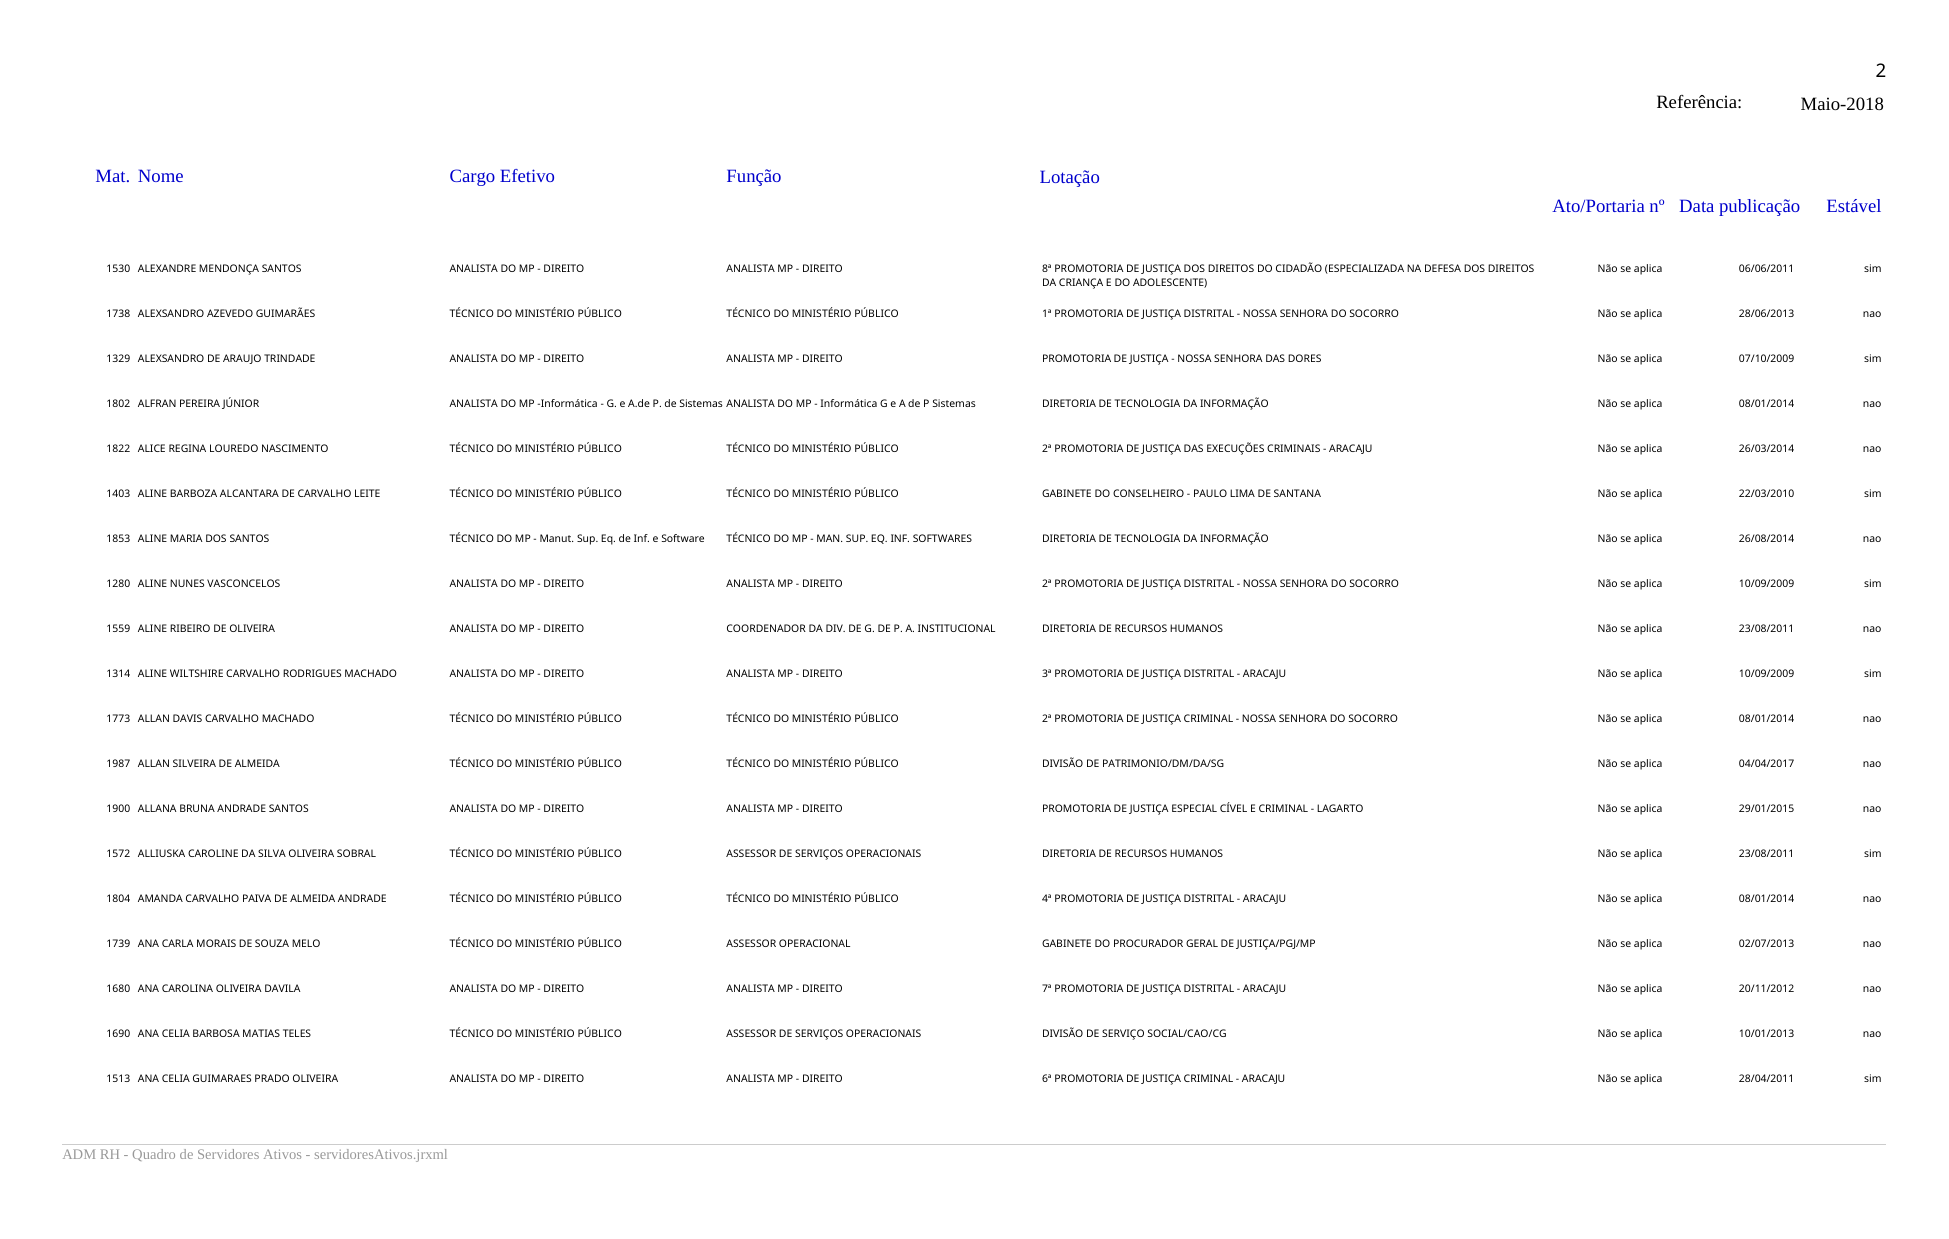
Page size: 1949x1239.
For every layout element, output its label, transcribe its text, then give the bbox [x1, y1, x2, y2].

table_cell 10/01/2013 [1662, 1026, 1794, 1071]
table_cell [1794, 531, 1803, 576]
table_cell Não se aplica [1547, 621, 1662, 666]
table_cell [1030, 396, 1042, 441]
table_cell Estável [1803, 195, 1881, 225]
table_cell [0, 846, 68, 891]
table_cell 23/08/2011 [1662, 846, 1794, 891]
table_cell ANALISTA MP - DIREITO [726, 351, 1030, 396]
table_cell TÉCNICO DO MINISTÉRIO PÚBLICO [449, 756, 723, 801]
table_cell 20/11/2012 [1662, 981, 1794, 1026]
table_cell sim [1803, 576, 1881, 621]
table_cell nao [1803, 801, 1881, 846]
table_cell [0, 756, 68, 801]
table_cell ANALISTA DO MP - DIREITO [449, 666, 723, 711]
table_cell [1881, 396, 1948, 441]
table_cell ALEXANDRE MENDONÇA SANTOS [138, 261, 443, 306]
table_cell [0, 801, 68, 846]
table_cell [0, 93, 1656, 121]
table_cell nao [1803, 306, 1881, 351]
table_cell [0, 396, 68, 441]
table_cell [130, 196, 138, 225]
table_cell [1881, 666, 1948, 711]
table_cell [1881, 936, 1948, 981]
table_cell [1030, 1026, 1042, 1071]
table_cell [443, 936, 449, 981]
table_cell TÉCNICO DO MINISTÉRIO PÚBLICO [726, 306, 1030, 351]
table_cell Não se aplica [1547, 936, 1662, 981]
table_cell sim [1803, 351, 1881, 396]
table_cell TÉCNICO DO MP - MAN. SUP. EQ. INF. SOFTWARES [726, 531, 1030, 576]
table_cell ANALISTA MP - DIREITO [726, 261, 1030, 306]
table_cell PROMOTORIA DE JUSTIÇA - NOSSA SENHORA DAS DORES [1042, 351, 1538, 396]
table_cell [0, 1144, 62, 1168]
table_cell [726, 195, 803, 225]
table_cell ANALISTA MP - DIREITO [726, 801, 1030, 846]
table_cell [1030, 891, 1042, 936]
table_cell sim [1803, 1071, 1881, 1116]
table_cell [1881, 756, 1948, 801]
table_cell [130, 1026, 138, 1071]
table_cell [1538, 1071, 1547, 1116]
table_cell [130, 166, 138, 195]
table_cell [1794, 666, 1803, 711]
table_cell nao [1803, 936, 1881, 981]
table_cell [0, 531, 68, 576]
table_header Cargo Efetivo [449, 165, 684, 195]
table_cell [1030, 1071, 1042, 1116]
table_cell ANALISTA DO MP - Informática G e A de P Sistemas [726, 396, 1030, 441]
table_cell sim [1803, 666, 1881, 711]
table_cell 2 [1731, 57, 1886, 84]
table_header [1529, 165, 1664, 195]
table_cell [1538, 801, 1547, 846]
table_cell [1881, 196, 1948, 225]
table_cell [0, 666, 68, 711]
table_cell [443, 486, 449, 531]
table_cell 08/01/2014 [1662, 891, 1794, 936]
table_cell ANALISTA DO MP - DIREITO [449, 621, 723, 666]
table_cell Lotação [1039, 166, 1196, 196]
table_cell [1538, 936, 1547, 981]
table_cell Não se aplica [1547, 891, 1662, 936]
table_cell 1572 [68, 846, 130, 891]
table_cell [0, 891, 68, 936]
table_cell 1680 [68, 981, 130, 1026]
table_cell sim [1803, 486, 1881, 531]
table_cell Não se aplica [1547, 531, 1662, 576]
table_cell [0, 196, 68, 225]
table_cell [130, 666, 138, 711]
table_cell 08/01/2014 [1662, 396, 1794, 441]
table_cell [203, 196, 449, 225]
table_cell ADM RH - Quadro de Servidores Ativos - servidoresAtivos.jrxml [62, 1145, 1886, 1168]
table_cell DIVISÃO DE SERVIÇO SOCIAL/CAO/CG [1042, 1026, 1538, 1071]
table_cell sim [1803, 846, 1881, 891]
table_cell 1804 [68, 891, 130, 936]
table_cell [0, 253, 1948, 261]
table_cell 1ª PROMOTORIA DE JUSTIÇA DISTRITAL - NOSSA SENHORA DO SOCORRO [1042, 306, 1538, 351]
table_cell [1538, 576, 1547, 621]
table_cell DIRETORIA DE RECURSOS HUMANOS [1042, 621, 1538, 666]
table_cell [443, 261, 449, 306]
table_cell ALLIUSKA CAROLINE DA SILVA OLIVEIRA SOBRAL [138, 846, 443, 891]
table_cell ALICE REGINA LOUREDO NASCIMENTO [138, 441, 443, 486]
table_cell DIRETORIA DE TECNOLOGIA DA INFORMAÇÃO [1042, 396, 1538, 441]
table_cell 26/08/2014 [1662, 531, 1794, 576]
table_cell TÉCNICO DO MINISTÉRIO PÚBLICO [449, 1026, 723, 1071]
table_cell [1538, 531, 1547, 576]
table_cell [1881, 351, 1948, 396]
table_cell [1881, 1026, 1948, 1071]
table_cell [0, 1026, 68, 1071]
table_cell [1030, 576, 1042, 621]
table_cell Maio-2018 [1756, 93, 1884, 121]
table_cell TÉCNICO DO MINISTÉRIO PÚBLICO [726, 756, 1030, 801]
table_cell 7ª PROMOTORIA DE JUSTIÇA DISTRITAL - ARACAJU [1042, 981, 1538, 1026]
table_cell Não se aplica [1547, 1026, 1662, 1071]
table_cell DIRETORIA DE RECURSOS HUMANOS [1042, 846, 1538, 891]
table_cell [0, 441, 68, 486]
table_cell 04/04/2017 [1662, 756, 1794, 801]
table_header [0, 0, 1948, 57]
table_cell Não se aplica [1547, 846, 1662, 891]
table_cell [1881, 891, 1948, 936]
table_cell nao [1803, 1026, 1881, 1071]
table_cell [1030, 666, 1042, 711]
table_cell [1794, 576, 1803, 621]
table_cell [130, 846, 138, 891]
table_cell [1794, 306, 1803, 351]
table_cell GABINETE DO CONSELHEIRO - PAULO LIMA DE SANTANA [1042, 486, 1538, 531]
table_cell [1881, 486, 1948, 531]
table_cell [443, 306, 449, 351]
table_cell [1538, 846, 1547, 891]
table_cell 07/10/2009 [1662, 351, 1794, 396]
table_cell [130, 936, 138, 981]
table_cell [130, 576, 138, 621]
table_cell [443, 801, 449, 846]
table_cell Não se aplica [1547, 306, 1662, 351]
table_cell [1794, 711, 1803, 756]
table_cell [0, 57, 1731, 84]
table_cell [803, 166, 1039, 195]
table_cell Não se aplica [1547, 441, 1662, 486]
table_cell [1538, 306, 1547, 351]
table_cell TÉCNICO DO MP - Manut. Sup. Eq. de Inf. e Software [449, 531, 723, 576]
table_cell ANALISTA DO MP - DIREITO [449, 576, 723, 621]
table_cell ANA CELIA GUIMARAES PRADO OLIVEIRA [138, 1071, 443, 1116]
table_cell TÉCNICO DO MINISTÉRIO PÚBLICO [449, 891, 723, 936]
table_cell Não se aplica [1547, 666, 1662, 711]
table_cell [443, 396, 449, 441]
table_cell DIVISÃO DE PATRIMONIO/DM/DA/SG [1042, 756, 1538, 801]
table_cell Ato/Portaria nº [1529, 195, 1664, 225]
table_cell [1030, 261, 1042, 306]
table_cell [1030, 801, 1042, 846]
table_cell ALLAN SILVEIRA DE ALMEIDA [138, 756, 443, 801]
table_cell [1881, 531, 1948, 576]
table_cell 1900 [68, 801, 130, 846]
table_cell 1329 [68, 351, 130, 396]
table_cell [1538, 621, 1547, 666]
table_cell [0, 576, 68, 621]
table_cell 29/01/2015 [1662, 801, 1794, 846]
table_cell [0, 85, 1948, 91]
table_cell [1881, 711, 1948, 756]
table_header [1803, 165, 1881, 195]
table_cell 2ª PROMOTORIA DE JUSTIÇA CRIMINAL - NOSSA SENHORA DO SOCORRO [1042, 711, 1538, 756]
table_cell [443, 981, 449, 1026]
table_cell Não se aplica [1547, 351, 1662, 396]
table_cell 10/09/2009 [1662, 666, 1794, 711]
table_cell [1881, 166, 1948, 195]
table_cell COORDENADOR DA DIV. DE G. DE P. A. INSTITUCIONAL [726, 621, 1030, 666]
table_cell ALINE WILTSHIRE CARVALHO RODRIGUES MACHADO [138, 666, 443, 711]
table_cell Referência: [1656, 91, 1754, 123]
table_cell [130, 1071, 138, 1116]
table_cell nao [1803, 981, 1881, 1026]
table_cell [1039, 196, 1196, 225]
table_cell [0, 981, 68, 1026]
table_cell [1538, 396, 1547, 441]
table_header [1665, 165, 1800, 195]
table_cell [0, 711, 68, 756]
table_cell nao [1803, 396, 1881, 441]
table_cell Não se aplica [1547, 396, 1662, 441]
table_cell [1794, 621, 1803, 666]
table_cell TÉCNICO DO MINISTÉRIO PÚBLICO [449, 306, 723, 351]
table_cell [1538, 756, 1547, 801]
table_cell TÉCNICO DO MINISTÉRIO PÚBLICO [449, 486, 723, 531]
table_cell ALFRAN PEREIRA JÚNIOR [138, 396, 443, 441]
table_cell TÉCNICO DO MINISTÉRIO PÚBLICO [726, 891, 1030, 936]
table_cell ALINE RIBEIRO DE OLIVEIRA [138, 621, 443, 666]
table_cell [1794, 981, 1803, 1026]
table_cell 1403 [68, 486, 130, 531]
table_cell 1822 [68, 441, 130, 486]
table_cell [0, 1116, 1948, 1144]
table_cell [1538, 441, 1547, 486]
table_cell [443, 711, 449, 756]
table_cell ALINE NUNES VASCONCELOS [138, 576, 443, 621]
table_cell [684, 196, 726, 225]
table_cell [1030, 531, 1042, 576]
table_cell [1794, 891, 1803, 936]
table_cell [1794, 441, 1803, 486]
table_cell [1030, 351, 1042, 396]
table_cell [1794, 486, 1803, 531]
table_cell [443, 846, 449, 891]
table_cell [449, 195, 684, 225]
table_cell [130, 756, 138, 801]
table_cell [130, 981, 138, 1026]
table_cell 08/01/2014 [1662, 711, 1794, 756]
table_cell [1881, 801, 1948, 846]
table_cell ANALISTA DO MP - DIREITO [449, 351, 723, 396]
table_cell [1794, 261, 1803, 306]
table_cell [1881, 846, 1948, 891]
table_cell 1690 [68, 1026, 130, 1071]
table_cell [1794, 351, 1803, 396]
table_cell [1538, 891, 1547, 936]
table_cell [443, 576, 449, 621]
table_cell AMANDA CARVALHO PAIVA DE ALMEIDA ANDRADE [138, 891, 443, 936]
table_cell [1794, 801, 1803, 846]
table_cell [1538, 711, 1547, 756]
table_cell ANALISTA MP - DIREITO [726, 666, 1030, 711]
table_cell 02/07/2013 [1662, 936, 1794, 981]
table_cell TÉCNICO DO MINISTÉRIO PÚBLICO [449, 441, 723, 486]
table_cell Não se aplica [1547, 576, 1662, 621]
table_cell 1559 [68, 621, 130, 666]
table_cell TÉCNICO DO MINISTÉRIO PÚBLICO [449, 936, 723, 981]
table_cell [443, 756, 449, 801]
table_cell [1794, 1026, 1803, 1071]
table_cell nao [1803, 756, 1881, 801]
table_cell [1794, 846, 1803, 891]
table_cell [1030, 306, 1042, 351]
table_cell [1030, 711, 1042, 756]
table_cell TÉCNICO DO MINISTÉRIO PÚBLICO [726, 711, 1030, 756]
table_cell TÉCNICO DO MINISTÉRIO PÚBLICO [449, 711, 723, 756]
table_cell [443, 441, 449, 486]
table_cell ANALISTA MP - DIREITO [726, 1071, 1030, 1116]
table_cell Data publicação [1665, 195, 1800, 225]
table_cell [1196, 196, 1529, 225]
table_cell ALEXSANDRO DE ARAUJO TRINDADE [138, 351, 443, 396]
table_cell [203, 166, 449, 195]
table_cell [130, 486, 138, 531]
table_cell 1987 [68, 756, 130, 801]
table_cell ASSESSOR DE SERVIÇOS OPERACIONAIS [726, 1026, 1030, 1071]
table_cell [443, 531, 449, 576]
table_cell [443, 351, 449, 396]
table_header Função [726, 165, 803, 195]
table_cell [1030, 756, 1042, 801]
table_cell [130, 711, 138, 756]
table_cell [130, 396, 138, 441]
table_cell 10/09/2009 [1662, 576, 1794, 621]
table_cell ALINE MARIA DOS SANTOS [138, 531, 443, 576]
table_cell 26/03/2014 [1662, 441, 1794, 486]
table_cell Não se aplica [1547, 711, 1662, 756]
table_cell [130, 306, 138, 351]
table_cell 2ª PROMOTORIA DE JUSTIÇA DAS EXECUÇÕES CRIMINAIS - ARACAJU [1042, 441, 1538, 486]
table_cell ANALISTA DO MP - DIREITO [449, 261, 723, 306]
table_cell Não se aplica [1547, 756, 1662, 801]
table_cell Não se aplica [1547, 1071, 1662, 1116]
table_cell [0, 936, 68, 981]
table_cell ASSESSOR OPERACIONAL [726, 936, 1030, 981]
table_cell [0, 351, 68, 396]
table_cell TÉCNICO DO MINISTÉRIO PÚBLICO [726, 486, 1030, 531]
table_cell TÉCNICO DO MINISTÉRIO PÚBLICO [726, 441, 1030, 486]
table_cell ANA CARLA MORAIS DE SOUZA MELO [138, 936, 443, 981]
table_cell [0, 261, 68, 306]
table_cell nao [1803, 711, 1881, 756]
table_cell ANALISTA DO MP - DIREITO [449, 801, 723, 846]
table_cell [1881, 1071, 1948, 1116]
table_cell [1881, 621, 1948, 666]
table_cell [1881, 306, 1948, 351]
table_cell [684, 166, 726, 195]
table_cell ALEXSANDRO AZEVEDO GUIMARÃES [138, 306, 443, 351]
table_cell ANA CAROLINA OLIVEIRA DAVILA [138, 981, 443, 1026]
table_cell 3ª PROMOTORIA DE JUSTIÇA DISTRITAL - ARACAJU [1042, 666, 1538, 711]
table_cell Não se aplica [1547, 981, 1662, 1026]
table_cell [0, 166, 68, 195]
table_cell [130, 261, 138, 306]
table_cell [1794, 756, 1803, 801]
table_cell ALINE BARBOZA ALCANTARA DE CARVALHO LEITE [138, 486, 443, 531]
table_cell [0, 621, 68, 666]
table_cell [1881, 441, 1948, 486]
table_cell [1881, 261, 1948, 306]
table_cell 28/06/2013 [1662, 306, 1794, 351]
table_cell 1802 [68, 396, 130, 441]
table_cell 1513 [68, 1071, 130, 1116]
table_cell [1794, 1071, 1803, 1116]
table_cell [1538, 486, 1547, 531]
table_cell TÉCNICO DO MINISTÉRIO PÚBLICO [449, 846, 723, 891]
table_cell [1030, 981, 1042, 1026]
table_cell [0, 1071, 68, 1116]
table_cell [1538, 1026, 1547, 1071]
table_cell [443, 891, 449, 936]
table_cell 23/08/2011 [1662, 621, 1794, 666]
table_cell [138, 195, 203, 225]
table_cell [130, 801, 138, 846]
table_cell [443, 621, 449, 666]
table_cell 2ª PROMOTORIA DE JUSTIÇA DISTRITAL - NOSSA SENHORA DO SOCORRO [1042, 576, 1538, 621]
table_cell nao [1803, 531, 1881, 576]
table_cell [803, 196, 1039, 225]
table_cell [130, 351, 138, 396]
table_cell [1881, 576, 1948, 621]
table_cell 1738 [68, 306, 130, 351]
table_cell [1030, 936, 1042, 981]
table_header Nome [138, 165, 203, 195]
table_cell [1538, 351, 1547, 396]
table_cell [1030, 846, 1042, 891]
table_cell [1886, 1144, 1948, 1168]
table_cell ANALISTA DO MP - DIREITO [449, 1071, 723, 1116]
table_cell 1314 [68, 666, 130, 711]
table_cell 1739 [68, 936, 130, 981]
table_cell sim [1803, 261, 1881, 306]
table_cell [130, 891, 138, 936]
table_cell 6ª PROMOTORIA DE JUSTIÇA CRIMINAL - ARACAJU [1042, 1071, 1538, 1116]
table_cell [443, 666, 449, 711]
table_cell [0, 123, 1948, 163]
table_cell [443, 1026, 449, 1071]
table_cell Não se aplica [1547, 261, 1662, 306]
table_cell [130, 441, 138, 486]
table_cell [1538, 261, 1547, 306]
table_cell nao [1803, 441, 1881, 486]
table_cell [1030, 486, 1042, 531]
table_cell [1538, 666, 1547, 711]
table_cell [68, 195, 130, 225]
table_cell 4ª PROMOTORIA DE JUSTIÇA DISTRITAL - ARACAJU [1042, 891, 1538, 936]
table_cell [130, 531, 138, 576]
table_cell [130, 621, 138, 666]
table_header Mat. [68, 165, 130, 195]
table_cell [1884, 93, 1948, 121]
table_cell 8ª PROMOTORIA DE JUSTIÇA DOS DIREITOS DO CIDADÃO (ESPECIALIZADA NA DEFESA DOS DIREITOS DA CRIANÇA E DO ADOLESCENTE) [1042, 261, 1538, 306]
table_cell [0, 244, 1948, 253]
table_cell ANALISTA DO MP -Informática - G. e A.de P. de Sistemas [449, 396, 723, 441]
table_cell [0, 225, 1948, 244]
table_cell [1030, 621, 1042, 666]
table_cell ALLAN DAVIS CARVALHO MACHADO [138, 711, 443, 756]
table_cell nao [1803, 621, 1881, 666]
table_cell [1794, 396, 1803, 441]
table_cell 1853 [68, 531, 130, 576]
table_cell ANALISTA DO MP - DIREITO [449, 981, 723, 1026]
table_cell [0, 306, 68, 351]
table_cell nao [1803, 891, 1881, 936]
table_cell 06/06/2011 [1662, 261, 1794, 306]
table_cell [1886, 57, 1948, 84]
table_cell [1030, 441, 1042, 486]
table_cell [1881, 981, 1948, 1026]
table_cell Não se aplica [1547, 801, 1662, 846]
table_cell 1280 [68, 576, 130, 621]
table_cell ANA CELIA BARBOSA MATIAS TELES [138, 1026, 443, 1071]
table_cell ANALISTA MP - DIREITO [726, 576, 1030, 621]
table_cell ASSESSOR DE SERVIÇOS OPERACIONAIS [726, 846, 1030, 891]
table_cell 22/03/2010 [1662, 486, 1794, 531]
table_cell DIRETORIA DE TECNOLOGIA DA INFORMAÇÃO [1042, 531, 1538, 576]
table_cell ANALISTA MP - DIREITO [726, 981, 1030, 1026]
table_cell [0, 486, 68, 531]
table_cell [1538, 981, 1547, 1026]
table_cell ALLANA BRUNA ANDRADE SANTOS [138, 801, 443, 846]
table_cell [443, 1071, 449, 1116]
table_cell Não se aplica [1547, 486, 1662, 531]
table_cell PROMOTORIA DE JUSTIÇA ESPECIAL CÍVEL E CRIMINAL - LAGARTO [1042, 801, 1538, 846]
table_cell 1530 [68, 261, 130, 306]
table_cell GABINETE DO PROCURADOR GERAL DE JUSTIÇA/PGJ/MP [1042, 936, 1538, 981]
table_cell [1196, 166, 1529, 195]
table_cell 28/04/2011 [1662, 1071, 1794, 1116]
table_cell [1794, 936, 1803, 981]
table_cell 1773 [68, 711, 130, 756]
